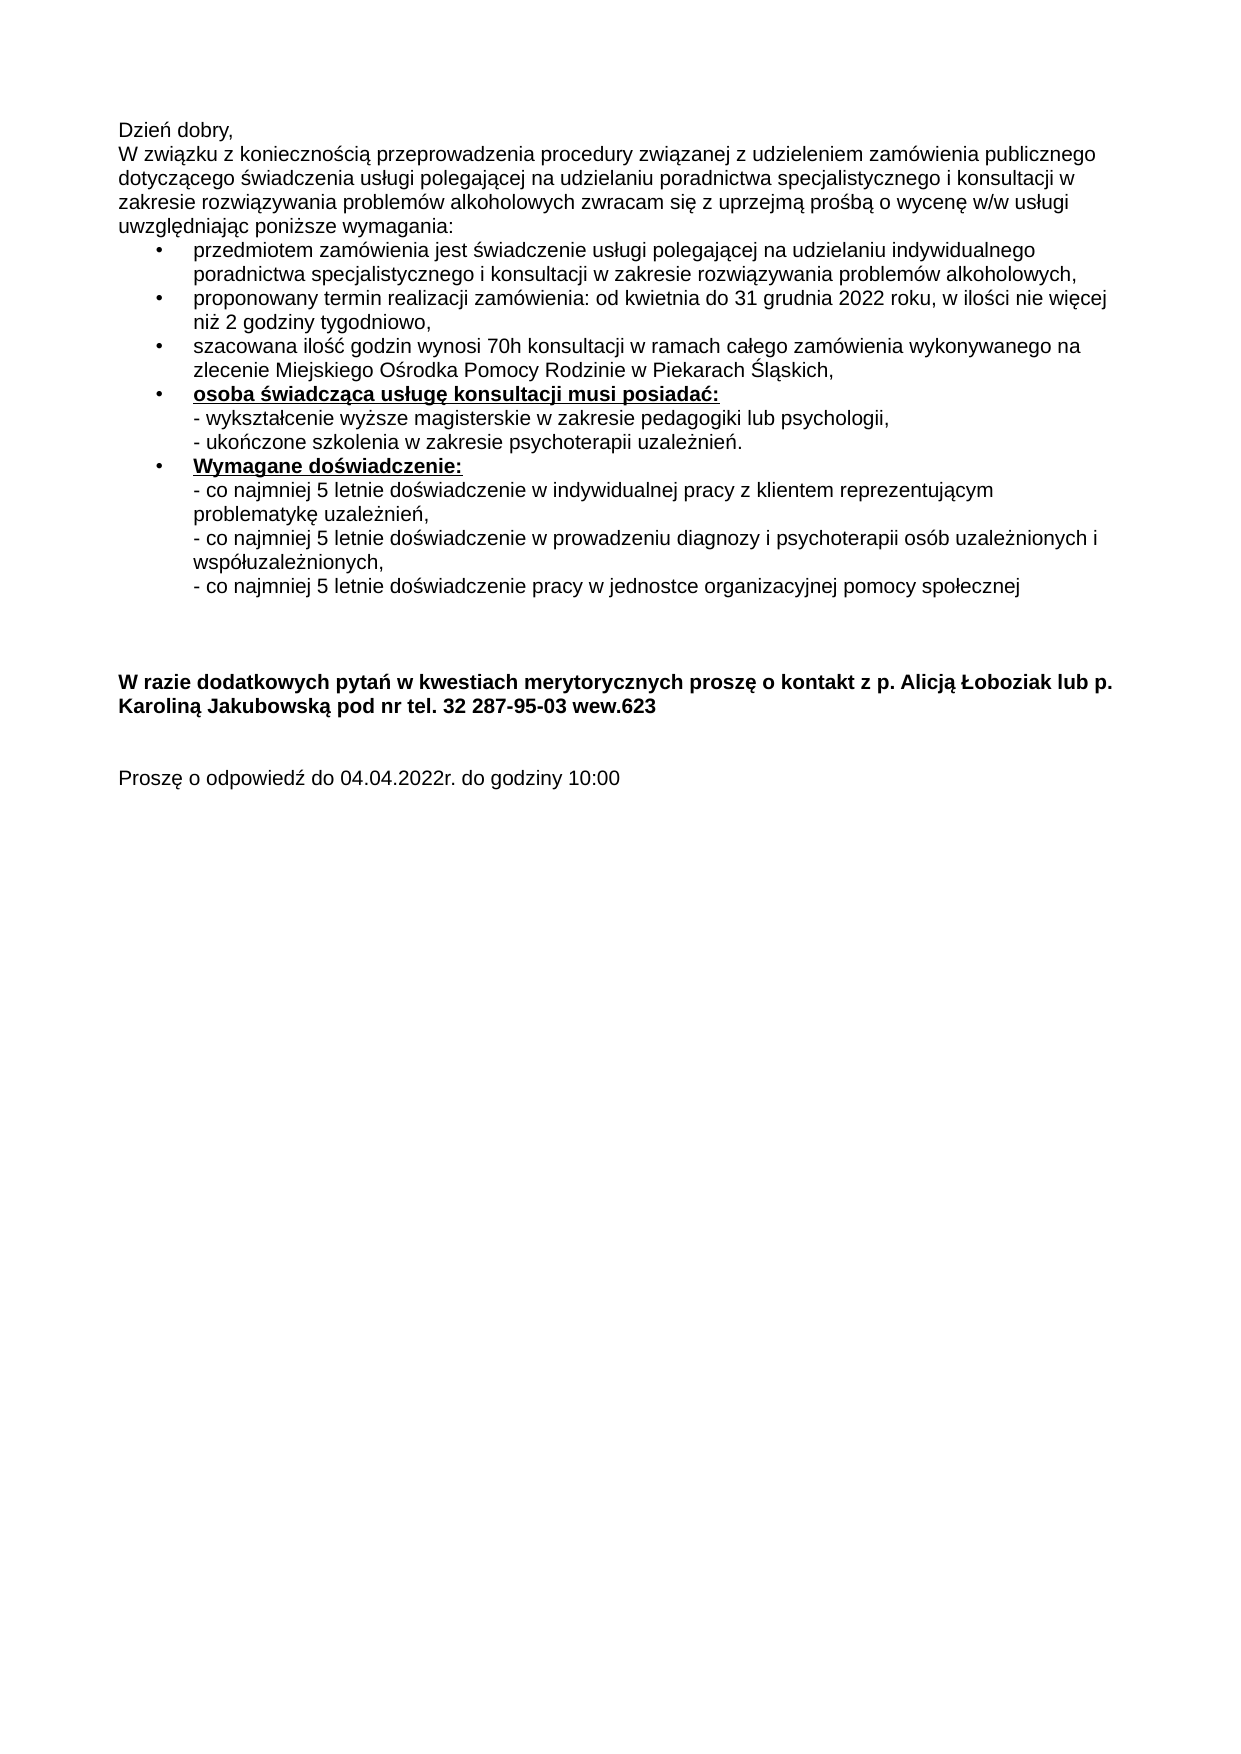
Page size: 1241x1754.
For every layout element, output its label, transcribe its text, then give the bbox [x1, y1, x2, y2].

list proponowany termin realizacji zamówienia: od kwietnia do 31 grudnia 2022 roku, w ilości nie więcej niż 2 godziny tygodniowo, [156, 286, 1122, 334]
list przedmiotem zamówienia jest świadczenie usługi polegającej na udzielaniu indywidualnego poradnictwa specjalistycznego i konsultacji w zakresie rozwiązywania problemów alkoholowych, [156, 238, 1122, 286]
text Proszę o odpowiedź do 04.04.2022r. do godziny 10:00 [118, 766, 1122, 789]
list - co najmniej 5 letnie doświadczenie w indywidualnej pracy z klientem reprezentującym problematykę uzależnień, [156, 478, 1122, 526]
list - co najmniej 5 letnie doświadczenie pracy w jednostce organizacyjnej pomocy społecznej [156, 574, 1122, 598]
text W razie dodatkowych pytań w kwestiach merytorycznych proszę o kontakt z p. Alicją Łoboziak lub p. Karoliną Jakubowską pod nr tel. 32 287-95-03 wew.623 [118, 670, 1122, 718]
list Wymagane doświadczenie: [156, 454, 1122, 478]
text W związku z koniecznością przeprowadzenia procedury związanej z udzieleniem zamówienia publicznego dotyczącego świadczenia usługi polegającej na udzielaniu poradnictwa specjalistycznego i konsultacji w zakresie rozwiązywania problemów alkoholowych zwracam się z uprzejmą prośbą o wycenę w/w usługi uwzględniając poniższe wymagania: [118, 142, 1122, 238]
list szacowana ilość godzin wynosi 70h konsultacji w ramach całego zamówienia wykonywanego na zlecenie Miejskiego Ośrodka Pomocy Rodzinie w Piekarach Śląskich, [156, 334, 1122, 382]
list - wykształcenie wyższe magisterskie w zakresie pedagogiki lub psychologii, [156, 406, 1122, 430]
list - ukończone szkolenia w zakresie psychoterapii uzależnień. [156, 430, 1122, 454]
list osoba świadcząca usługę konsultacji musi posiadać: [156, 382, 1122, 406]
text Dzień dobry, [118, 118, 1122, 142]
list - co najmniej 5 letnie doświadczenie w prowadzeniu diagnozy i psychoterapii osób uzależnionych i współuzależnionych, [156, 526, 1122, 574]
